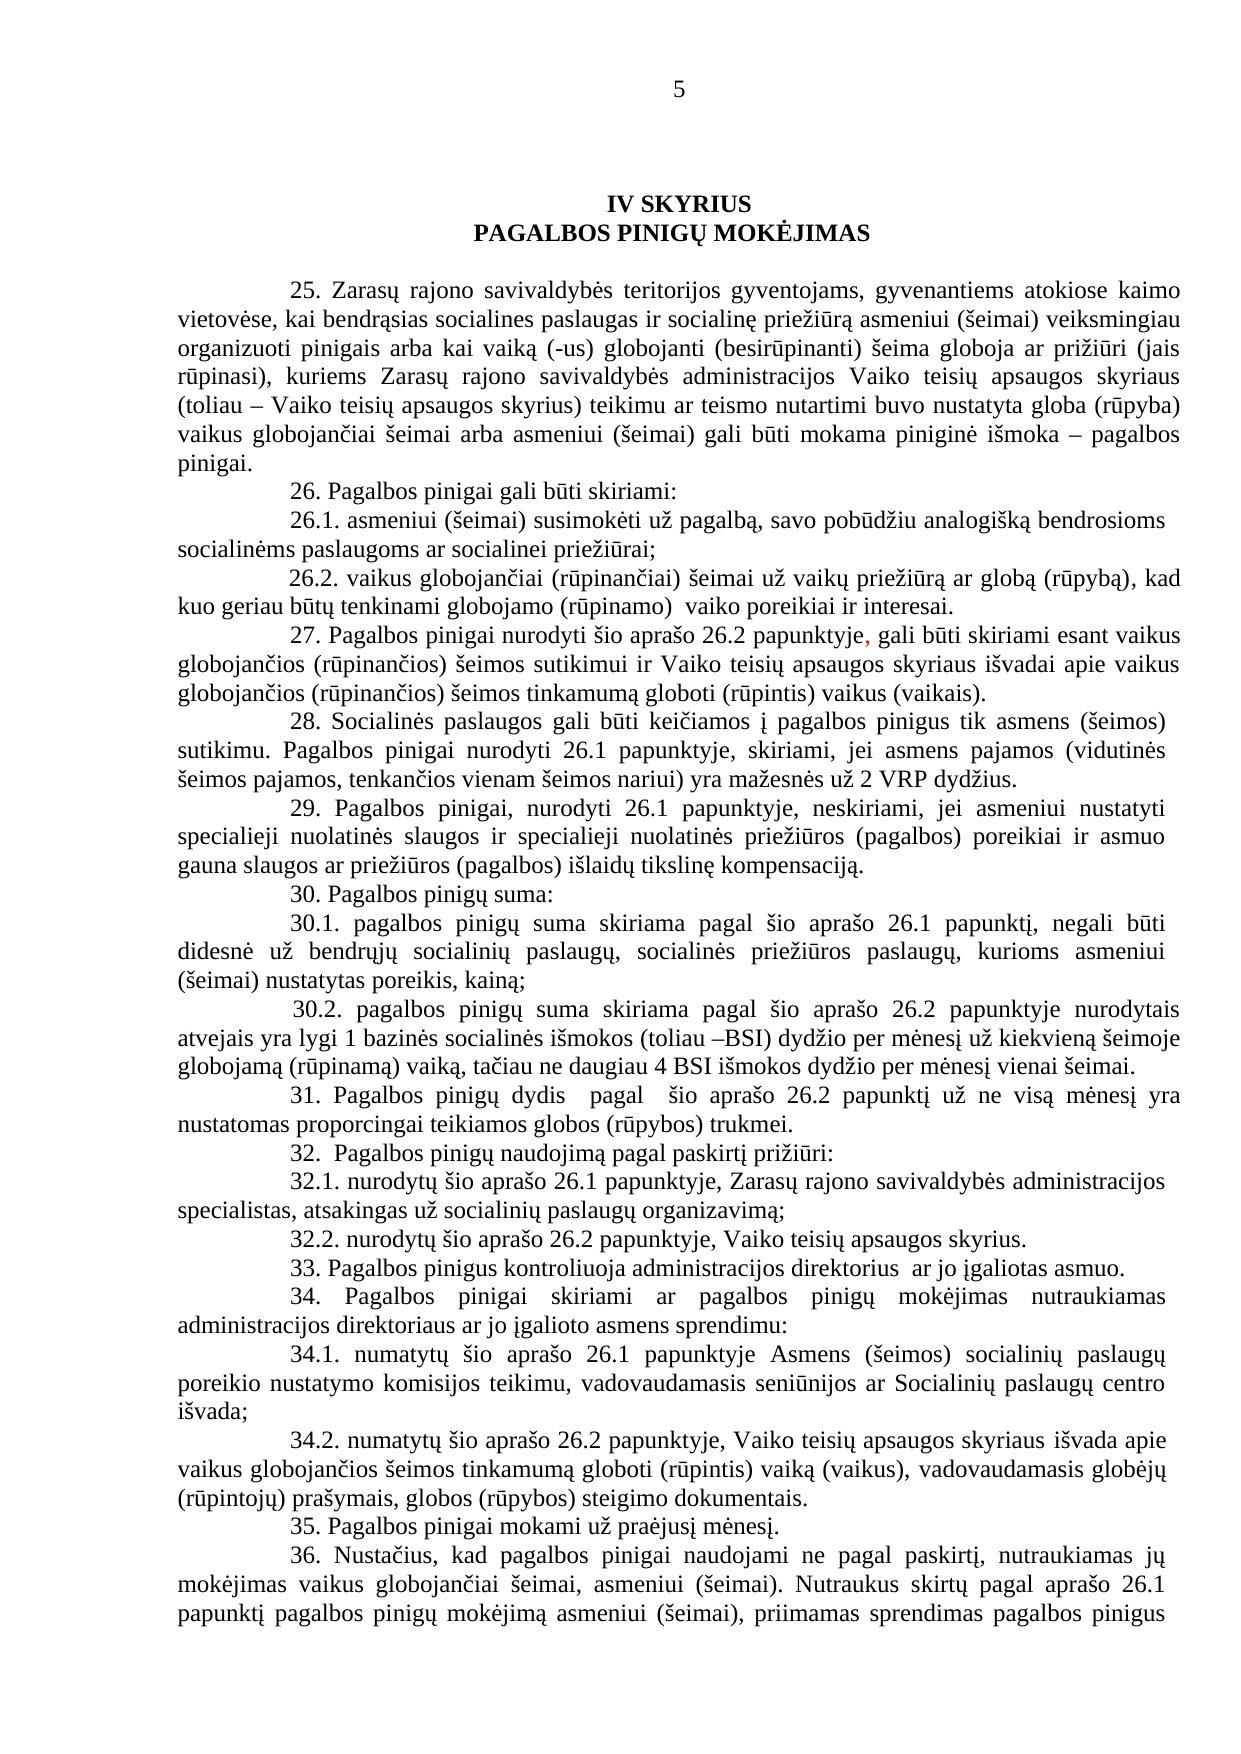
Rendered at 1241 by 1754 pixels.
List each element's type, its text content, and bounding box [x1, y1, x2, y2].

text 32. Pagalbos pinigų naudojimą pagal paskirtį prižiūri: [177, 1138, 1166, 1166]
text 30.1. pagalbos pinigų suma skiriama pagal šio aprašo 26.1 papunktį, negali būti didesnė už bendrųjų socialinių paslaugų, socialinės priežiūros paslaugų, kurioms asmeniui (šeimai) nustatytas poreikis, kainą; [177, 908, 1166, 994]
text 28. Socialinės paslaugos gali būti keičiamos į pagalbos pinigus tik asmens (šeimos) sutikimu. Pagalbos pinigai nurodyti 26.1 papunktyje, skiriami, jei asmens pajamos (vidutinės šeimos pajamos, tenkančios vienam šeimos nariui) yra mažesnės už 2 VRP dydžius. [177, 706, 1166, 793]
text 32.2. nurodytų šio aprašo 26.2 papunktyje, Vaiko teisių apsaugos skyrius. [177, 1224, 1166, 1253]
text 30. Pagalbos pinigų suma: [177, 879, 1166, 908]
text 36. Nustačius, kad pagalbos pinigai naudojami ne pagal paskirtį, nutraukiamas jų mokėjimas vaikus globojančiai šeimai, asmeniui (šeimai). Nutraukus skirtų pagal aprašo 26.1 papunktį pagalbos pinigų mokėjimą asmeniui (šeimai), priimamas sprendimas pagalbos pinigus [177, 1540, 1166, 1626]
text 34.2. numatytų šio aprašo 26.2 papunktyje, Vaiko teisių apsaugos skyriaus išvada apie vaikus globojančios šeimos tinkamumą globoti (rūpintis) vaiką (vaikus), vadovaudamasis globėjų (rūpintojų) prašymais, globos (rūpybos) steigimo dokumentais. [177, 1425, 1166, 1511]
text 34.1. numatytų šio aprašo 26.1 papunktyje Asmens (šeimos) socialinių paslaugų poreikio nustatymo komisijos teikimu, vadovaudamasis seniūnijos ar Socialinių paslaugų centro išvada; [177, 1339, 1166, 1425]
text 26.1. asmeniui (šeimai) susimokėti už pagalbą, savo pobūdžiu analogišką bendrosioms socialinėms paslaugoms ar socialinei priežiūrai; [177, 505, 1166, 563]
text 26.2. vaikus globojančiai (rūpinančiai) šeimai už vaikų priežiūrą ar globą (rūpybą), kad kuo geriau būtų tenkinami globojamo (rūpinamo) vaiko poreikiai ir interesai. [177, 563, 1181, 620]
text 26. Pagalbos pinigai gali būti skiriami: [177, 476, 1181, 505]
text IV SKYRIUS [177, 189, 1181, 218]
text PAGALBOS PINIGŲ MOKĖJIMAS [177, 218, 1167, 246]
text 29. Pagalbos pinigai, nurodyti 26.1 papunktyje, neskiriami, jei asmeniui nustatyti specialieji nuolatinės slaugos ir specialieji nuolatinės priežiūros (pagalbos) poreikiai ir asmuo gauna slaugos ar priežiūros (pagalbos) išlaidų tikslinę kompensaciją. [177, 793, 1166, 879]
text 25. Zarasų rajono savivaldybės teritorijos gyventojams, gyvenantiems atokiose kaimo vietovėse, kai bendrąsias socialines paslaugas ir socialinę priežiūrą asmeniui (šeimai) veiksmingiau organizuoti pinigais arba kai vaiką (-us) globojanti (besirūpinanti) šeima globoja ar prižiūri (jais rūpinasi), kuriems Zarasų rajono savivaldybės administracijos Vaiko teisių apsaugos skyriaus (toliau – Vaiko teisių apsaugos skyrius) teikimu ar teismo nutartimi buvo nustatyta globa (rūpyba) vaikus globojančiai šeimai arba asmeniui (šeimai) gali būti mokama piniginė išmoka – pagalbos pinigai. [177, 275, 1181, 476]
text 32.1. nurodytų šio aprašo 26.1 papunktyje, Zarasų rajono savivaldybės administracijos specialistas, atsakingas už socialinių paslaugų organizavimą; [177, 1166, 1166, 1224]
text 31. Pagalbos pinigų dydis pagal šio aprašo 26.2 papunktį už ne visą mėnesį yra nustatomas proporcingai teikiamos globos (rūpybos) trukmei. [177, 1080, 1181, 1138]
text 27. Pagalbos pinigai nurodyti šio aprašo 26.2 papunktyje, gali būti skiriami esant vaikus globojančios (rūpinančios) šeimos sutikimui ir Vaiko teisių apsaugos skyriaus išvadai apie vaikus globojančios (rūpinančios) šeimos tinkamumą globoti (rūpintis) vaikus (vaikais). [177, 620, 1181, 706]
text 30.2. pagalbos pinigų suma skiriama pagal šio aprašo 26.2 papunktyje nurodytais atvejais yra lygi 1 bazinės socialinės išmokos (toliau –BSI) dydžio per mėnesį už kiekvieną šeimoje globojamą (rūpinamą) vaiką, tačiau ne daugiau 4 BSI išmokos dydžio per mėnesį vienai šeimai. [177, 994, 1181, 1080]
text 34. Pagalbos pinigai skiriami ar pagalbos pinigų mokėjimas nutraukiamas administracijos direktoriaus ar jo įgalioto asmens sprendimu: [177, 1281, 1166, 1339]
text 35. Pagalbos pinigai mokami už praėjusį mėnesį. [177, 1511, 1166, 1540]
text 33. Pagalbos pinigus kontroliuoja administracijos direktorius ar jo įgaliotas asmuo. [177, 1253, 1166, 1281]
